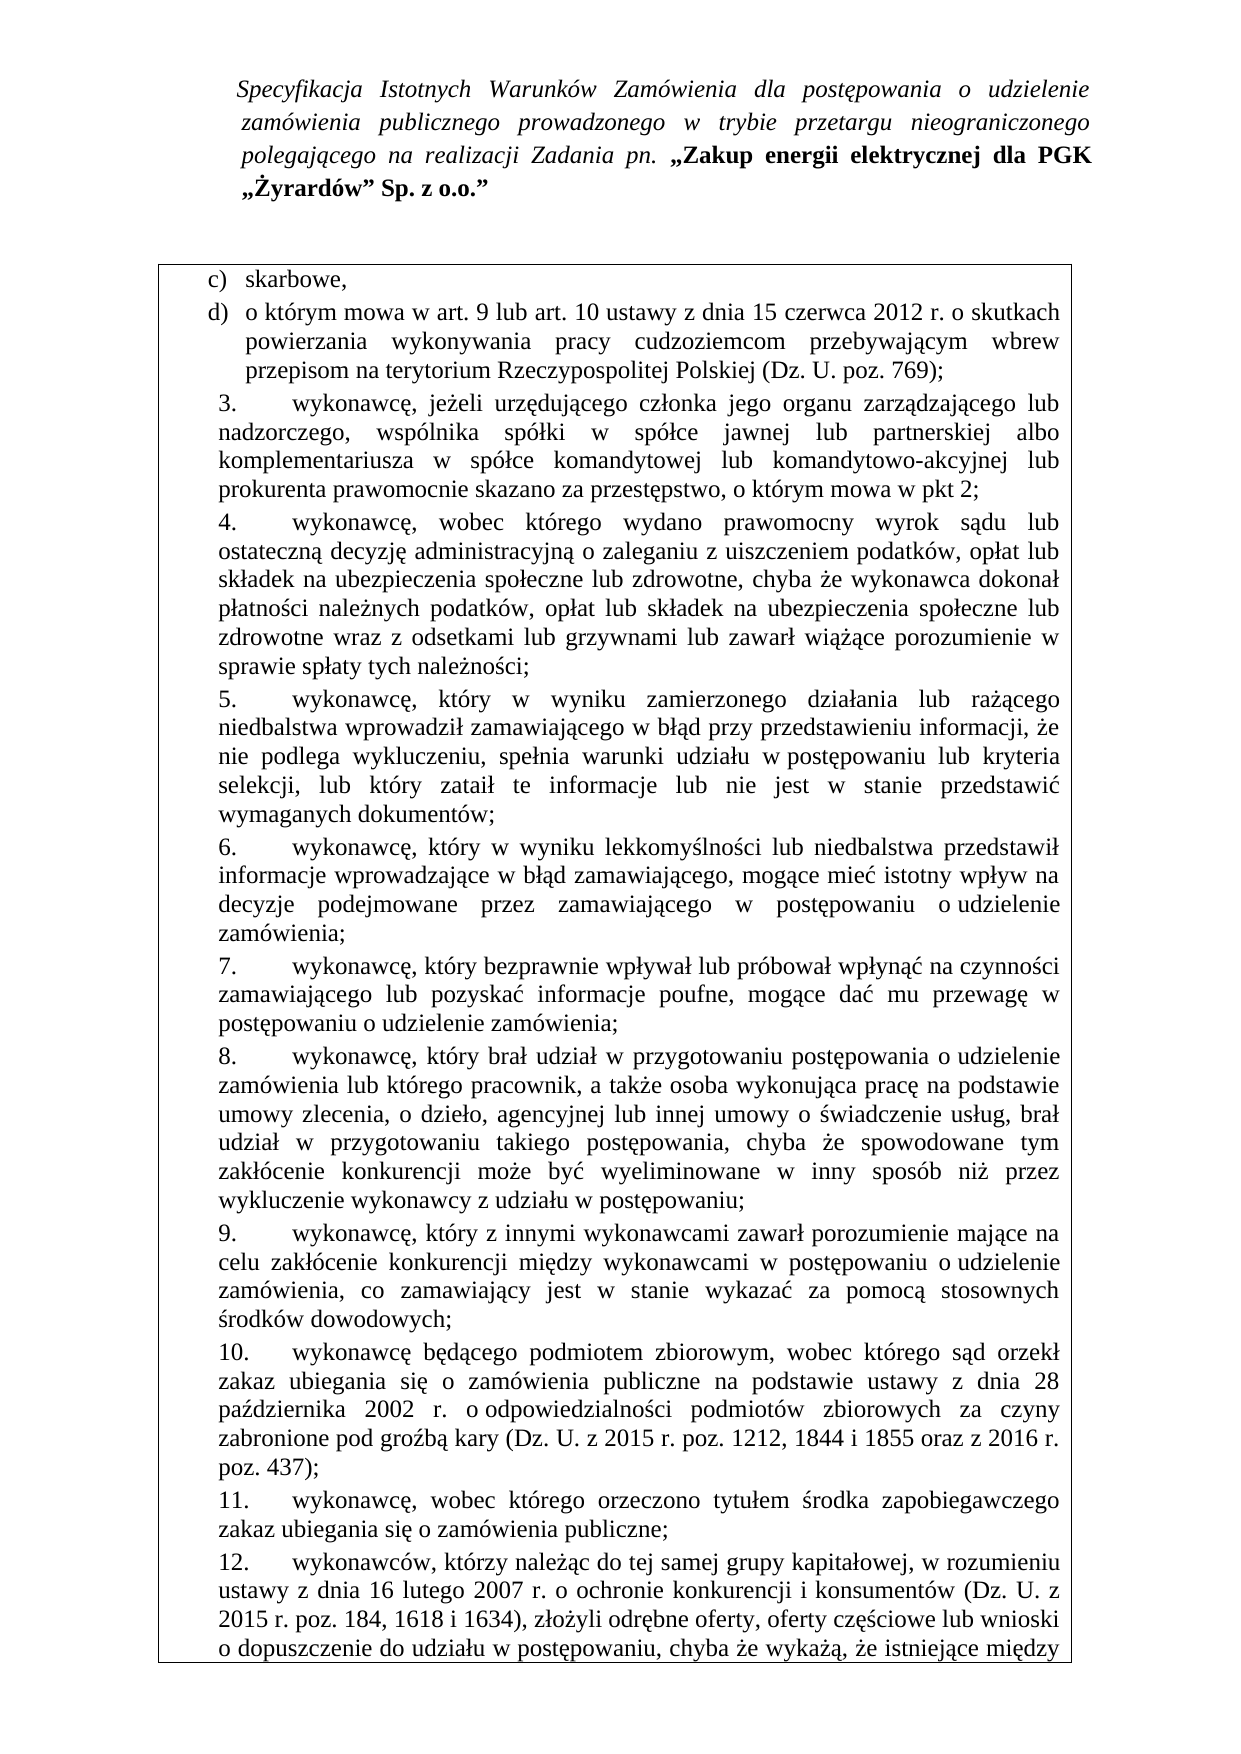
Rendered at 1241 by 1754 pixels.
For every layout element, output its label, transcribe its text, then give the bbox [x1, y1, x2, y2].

table_cell W przedmiotowym postępowaniu Zamawiający zgodnie z art. 24 ust. 1 pkt. 12-23 ustawy PZP wykluczy: wykonawcę, który nie wykazał spełniania warunków udziału w postępowaniu lub nie został zaproszony do negocjacji lub złożenia ofert wstępnych albo ofert, lub nie wykazał braku podstaw wykluczenia; wykonawcę będącego osobą fizyczną, którego prawomocnie skazano za przestępstwo: o którym mowa w­ art. 165a, art. 181–188, art. 189a, art. 218–221, art. 228–230a, art. 250a, art. 258 lub art. 270–309 ustawy z dnia 6 czerwca 1997 r. – Kodeks karny (Dz. U. Nr 88, poz. 553, z późn. zm.) lub­ art. 46 lub art. 48 ustawy z dnia 25 czerwca 2010 r. o sporcie (Dz. U. z 2016 r. poz. 176), o charakterze terrorystycznym, o którym mowa w art. 115 § 20 ustawy z dnia 6 czerwca 1997 r. – Kodeks karny, skarbowe, o którym mowa w art. 9 lub art. 10 ustawy z dnia 15 czerwca 2012 r. o skutkach powierzania wykonywania pracy cudzoziemcom przebywającym wbrew przepisom na terytorium Rzeczypospolitej Polskiej (Dz. U. poz. 769); wykonawcę, jeżeli urzędującego członka jego organu zarządzającego lub nadzorczego, wspólnika spółki w spółce jawnej lub partnerskiej albo komplementariusza w spółce komandytowej lub komandytowo-akcyjnej lub prokurenta prawomocnie skazano za przestępstwo, o którym mowa w pkt 2; wykonawcę, wobec którego wydano prawomocny wyrok sądu lub ostateczną decyzję administracyjną o zaleganiu z uiszczeniem podatków, opłat lub składek na ubezpieczenia społeczne lub zdrowotne, chyba że wykonawca dokonał płatności należnych podatków, opłat lub składek na ubezpieczenia społeczne lub zdrowotne wraz z odsetkami lub grzywnami lub zawarł wiążące porozumienie w sprawie spłaty tych należności; wykonawcę, który w wyniku zamierzonego działania lub rażącego niedbalstwa wprowadził zamawiającego w błąd przy przedstawieniu informacji, że nie podlega wykluczeniu, spełnia warunki udziału w postępowaniu lub kryteria selekcji, lub który zataił te informacje lub nie jest w stanie przedstawić wymaganych dokumentów; wykonawcę, który w wyniku lekkomyślności lub niedbalstwa przedstawił informacje wprowadzające w błąd zamawiającego, mogące mieć istotny wpływ na decyzje podejmowane przez zamawiającego w postępowaniu o udzielenie zamówienia; wykonawcę, który bezprawnie wpływał lub próbował wpłynąć na czynności zamawiającego lub pozyskać informacje poufne, mogące dać mu przewagę w postępowaniu o udzielenie zamówienia; wykonawcę, który brał udział w przygotowaniu postępowania o udzielenie zamówienia lub którego pracownik, a także osoba wykonująca pracę na podstawie umowy zlecenia, o dzieło, agencyjnej lub innej umowy o świadczenie usług, brał udział w przygotowaniu takiego postępowania, chyba że spowodowane tym zakłócenie konkurencji może być wyeliminowane w inny sposób niż przez wykluczenie wykonawcy z udziału w postępowaniu; wykonawcę, który z innymi wykonawcami zawarł porozumienie mające na celu zakłócenie konkurencji między wykonawcami w postępowaniu o udzielenie zamówienia, co zamawiający jest w stanie wykazać za pomocą stosownych środków dowodowych; wykonawcę będącego podmiotem zbiorowym, wobec którego sąd orzekł zakaz ubiegania się o zamówienia publiczne na podstawie ustawy z dnia 28 października 2002 r. o odpowiedzialności podmiotów zbiorowych za czyny zabronione pod groźbą kary (Dz. U. z 2015 r. poz. 1212, 1844 i 1855 oraz z 2016 r. poz. 437); wykonawcę, wobec którego orzeczono tytułem środka zapobiegawczego zakaz ubiegania się o zamówienia publiczne; wykonawców, którzy należąc do tej samej grupy kapitałowej, w rozumieniu ustawy z dnia 16 lutego 2007 r. o ochronie konkurencji i konsumentów (Dz. U. z 2015 r. poz. 184, 1618 i 1634), złożyli odrębne oferty, oferty częściowe lub wnioski o dopuszczenie do udziału w postępowaniu, chyba że wykażą, że istniejące między nimi powiązania nie prowadzą do zakłócenia konkurencji w postępowaniu o udzielenie zamówienia. Ponadto zamawiający przewiduje możliwość wykluczenia wykonawcy w sytuacji: w stosunku do którego otwarto likwidację, w zatwierdzonym przez sąd układzie w postępowaniu restrukturyzacyjnym jest przewidziane zaspokojenie wierzycieli przez likwidację jego majątku lub sąd zarządził likwidację jego majątku w trybie art. 332 ust. 1 ustawy z dnia 15 maja 2015 r. – Prawo restrukturyzacyjne (Dz. U. z 2015 r. poz. 978, 1259, 1513, 1830 i 1844 oraz z 2016 r. poz. 615) lub którego upadłość ogłoszono, z wyjątkiem wykonawcy, który po ogłoszeniu upadłości zawarł układ zatwierdzony prawomocnym postanowieniem sądu, jeżeli układ nie przewiduje zaspokojenia wierzycieli przez likwidację majątku upadłego, chyba że sąd zarządził likwidację jego majątku w trybie art. 366 ust. 1 ustawy z dnia 28 lutego 2003 r. – Prawo upadłościowe (Dz. U. z 2015 r. poz. 233, 978, 1166, 1259 i 1844 oraz z 2016 r. poz. 615); 2) który w sposób zawiniony poważnie naruszył obowiązki zawodowe, co podważa jego uczciwość, w szczególności gdy wykonawca w wyniku zamierzonego działania lub rażącego niedbalstwa nie wykonał lub nienależycie wykonał zamówienie, co zamawiający jest w stanie wykazać za pomocą stosownych środków dowodowych; 3) jeżeli wykonawca lub osoby, o których mowa w ust. 1 pkt 14, uprawnione do reprezentowania wykonawcy pozostają w relacjach określonych w art. 17 ust. 1 pkt 2–4 z: a) zamawiającym, b) osobami uprawnionymi do reprezentowania zamawiającego, c) członkami komisji przetargowej, d) osobami, które złożyły oświadczenie, o którym mowa w art. 17 ust. 2a – chyba że jest możliwe zapewnienie bezstronności po stronie zamawiającego w inny sposób niż przez wykluczenie wykonawcy z udziału w postępowaniu; 4) który, z przyczyn leżących po jego stronie, nie wykonał albo nienależycie wykonał w istotnym stopniu wcześniejszą umowę w sprawie zamówienia publicznego lub umowę koncesji, zawartą z zamawiającym, o którym mowa w art. 3 ust. 1 pkt 1–4, co doprowadziło do rozwiązania umowy lub zasądzenia odszkodowania; 5) będącego osobą fizyczną, którego prawomocnie skazano za wykroczenie przeciwko prawom pracownika lub wykroczenie przeciwko środowisku, jeżeli za jego popełnienie wymierzono karę aresztu, ograniczenia wolności lub karę grzywny nie niższą niż 3000 złotych; 6) jeżeli urzędującego członka jego organu zarządzającego lub nadzorczego, wspólnika spółki w spółce jawnej lub partnerskiej albo komplementariusza w spółce komandytowej lub komandytowo-akcyjnej lub prokurenta prawomocnie skazano za wykroczenie, o którym mowa w pkt 5; 7) wobec którego wydano ostateczną decyzję administracyjną o naruszeniu obowiązków wynikających z przepisów prawa pracy, prawa ochrony środowiska lub przepisów o zabezpieczeniu społecznym, jeżeli wymierzono tą decyzją karę pieniężną nie niższą niż 3000 złotych; 8) który naruszył obowiązki dotyczące płatności podatków, opłat lub składek na ubezpieczenia społeczne lub zdrowotne, co zamawiający jest w stanie wykazać za pomocą stosownych środków dowodowych, z wyjątkiem przypadku, o którym mowa w ust. 1 pkt 15, chyba że wykonawca dokonał płatności należnych podatków, opłat lub składek na ubezpieczenia społeczne lub zdrowotne wraz z odsetkami lub grzywnami lub zawarł wiążące porozumienie w sprawie spłaty tych należności. Wykonawca ubiegający się o przedmiotowe zamówienie musi spełniać również warunki udziału w postępowaniu dotyczące: kompetencji lub uprawnień do prowadzenia określonej działalności zawodowej, o ile wynika to z odrębnych przepisów, sytuacji ekonomicznej lub finansowej, zdolności technicznej lub zawodowej. [159, 265, 1071, 1662]
